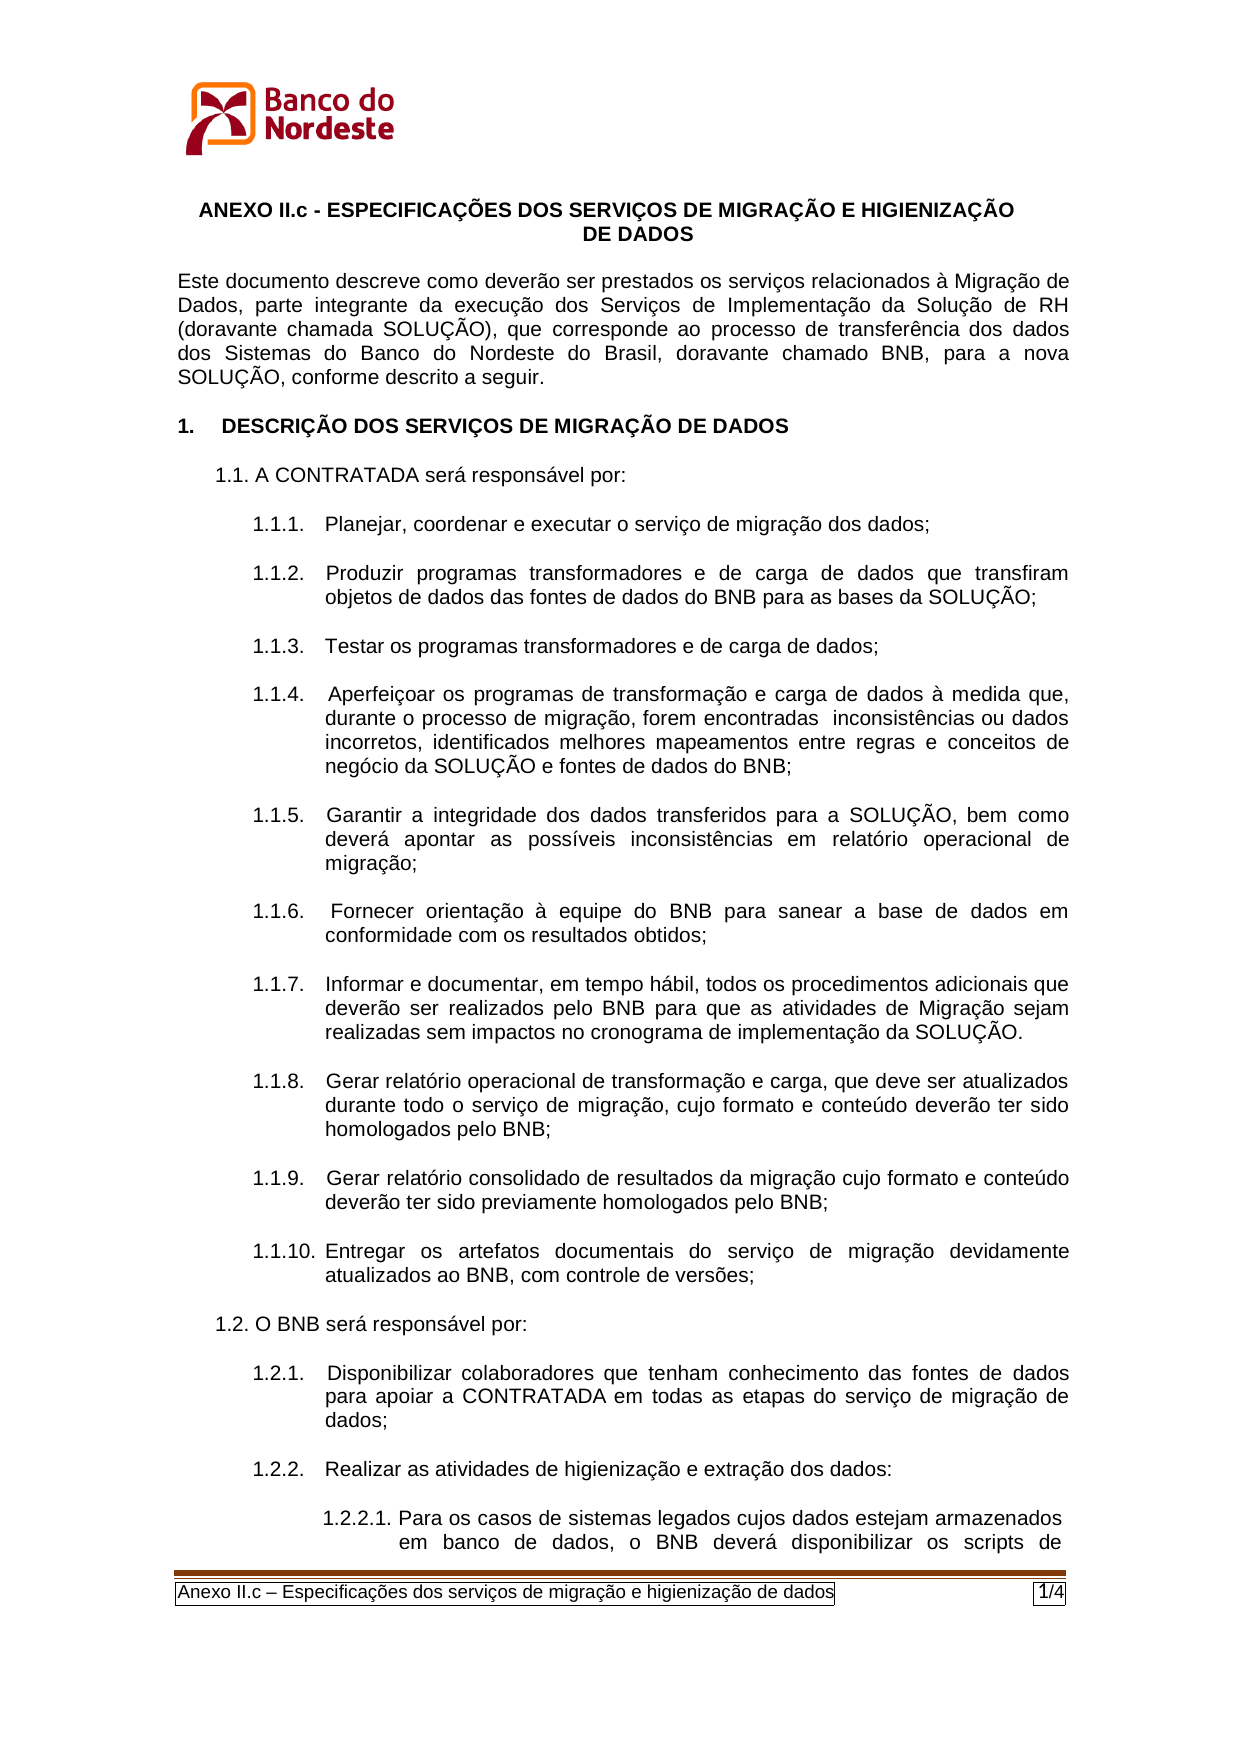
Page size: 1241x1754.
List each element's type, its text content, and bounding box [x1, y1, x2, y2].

text 1.1.9. Gerar relatório consolidado de resultados da migração cujo formato e conteúdo deverão ter sido previamente homologados pelo BNB; [252, 1166, 1069, 1214]
text 1.1.3. Testar os programas transformadores e de carga de dados; [252, 634, 1084, 658]
text ANEXO II.c - ESPECIFICAÇÕES DOS SERVIÇOS DE MIGRAÇÃO E HIGIENIZAÇÃO DE DADOS [198, 197, 1048, 245]
text 1.1.10. Entregar os artefatos documentais do serviço de migração devidamente atualizados ao BNB, com controle de versões; [252, 1239, 1069, 1287]
picture [177, 73, 400, 162]
text 1.1.1. Planejar, coordenar e executar o serviço de migração dos dados; [252, 512, 1084, 536]
text 1.1.5. Garantir a integridade dos dados transferidos para a SOLUÇÃO, bem como deverá apontar as possíveis inconsistências em relatório operacional de migração; [252, 803, 1069, 874]
text 1.1. A CONTRATADA será responsável por: [215, 463, 1084, 487]
text 1.2. O BNB será responsável por: [215, 1311, 1084, 1335]
text 1.2.1. Disponibilizar colaboradores que tenham conhecimento das fontes de dados para apoiar a CONTRATADA em todas as etapas do serviço de migração de dados; [252, 1360, 1069, 1432]
text 1.1.4. Aperfeiçoar os programas de transformação e carga de dados à medida que, durante o processo de migração, forem encontradas inconsistências ou dados incorretos, identificados melhores mapeamentos entre regras e conceitos de negócio da SOLUÇÃO e fontes de dados do BNB; [252, 683, 1069, 778]
text 1.2.2.1. Para os casos de sistemas legados cujos dados estejam armazenados em banco de dados, o BNB deverá disponibilizar os scripts de [322, 1506, 1069, 1554]
text 1.1.8. Gerar relatório operacional de transformação e carga, que deve ser atualizados durante todo o serviço de migração, cujo formato e conteúdo deverão ter sido homologados pelo BNB; [252, 1069, 1069, 1141]
text Este documento descreve como deverão ser prestados os serviços relacionados à Migração de Dados, parte integrante da execução dos Serviços de Implementação da Solução de RH (doravante chamada SOLUÇÃO), que corresponde ao processo de transferência dos dados dos Sistemas do Banco do Nordeste do Brasil, doravante chamado BNB, para a nova SOLUÇÃO, conforme descrito a seguir. [177, 269, 1069, 389]
text 1.1.2. Produzir programas transformadores e de carga de dados que transfiram objetos de dados das fontes de dados do BNB para as bases da SOLUÇÃO; [252, 561, 1069, 609]
text 1.2.2. Realizar as atividades de higienização e extração dos dados: [252, 1457, 1084, 1481]
text 1. DESCRIÇÃO DOS SERVIÇOS DE MIGRAÇÃO DE DADOS [177, 414, 789, 438]
text 1.1.6. Fornecer orientação à equipe do BNB para sanear a base de dados em conformidade com os resultados obtidos; [252, 899, 1069, 947]
text 1.1.7. Informar e documentar, em tempo hábil, todos os procedimentos adicionais que deverão ser realizados pelo BNB para que as atividades de Migração sejam realizadas sem impactos no cronograma de implementação da SOLUÇÃO. [252, 972, 1069, 1044]
